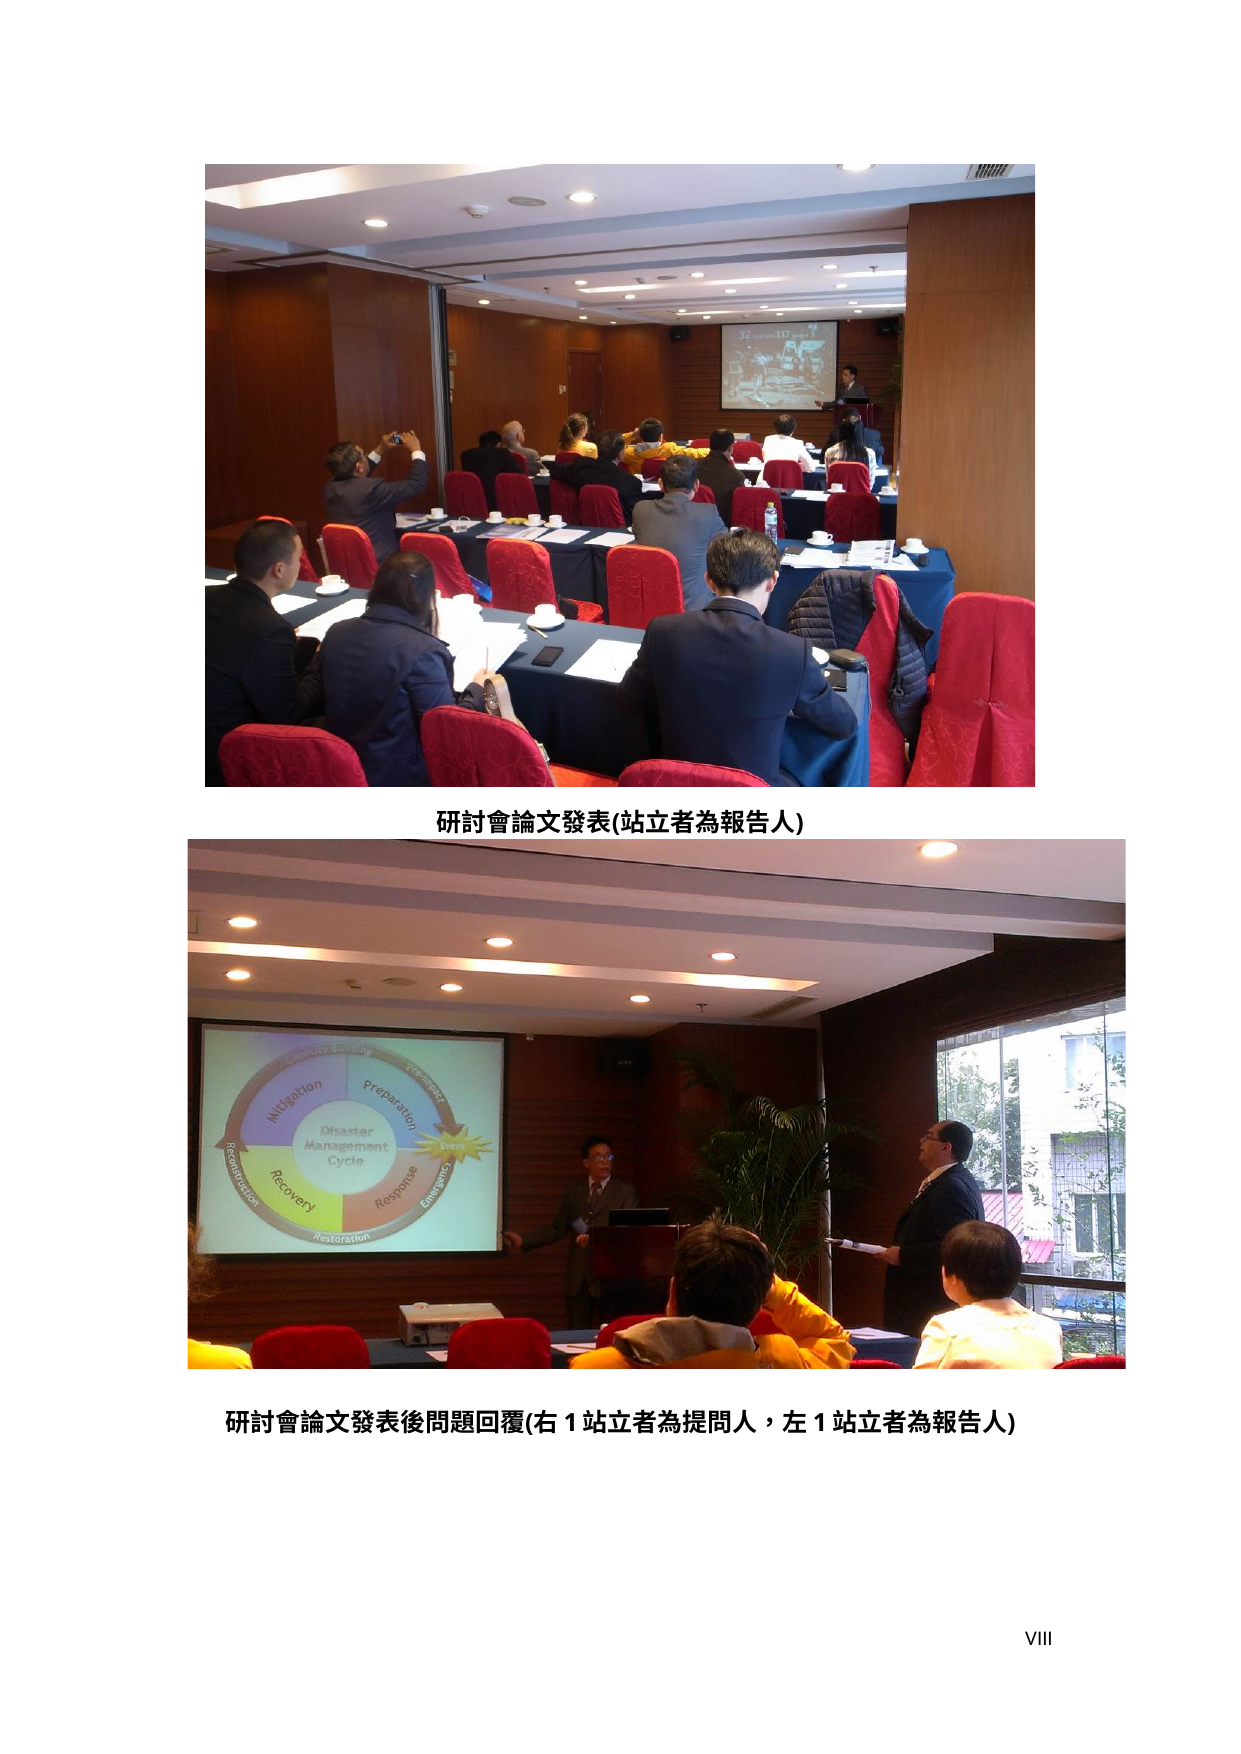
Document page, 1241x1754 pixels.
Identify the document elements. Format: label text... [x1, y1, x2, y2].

picture [205, 164, 1035, 787]
picture [187, 839, 1126, 1369]
text 研討會論文發表(站立者為報告人) [187, 802, 1053, 839]
text 研討會論文發表後問題回覆(右1站立者為提問人，左1站立者為報告人) [187, 1402, 1053, 1439]
